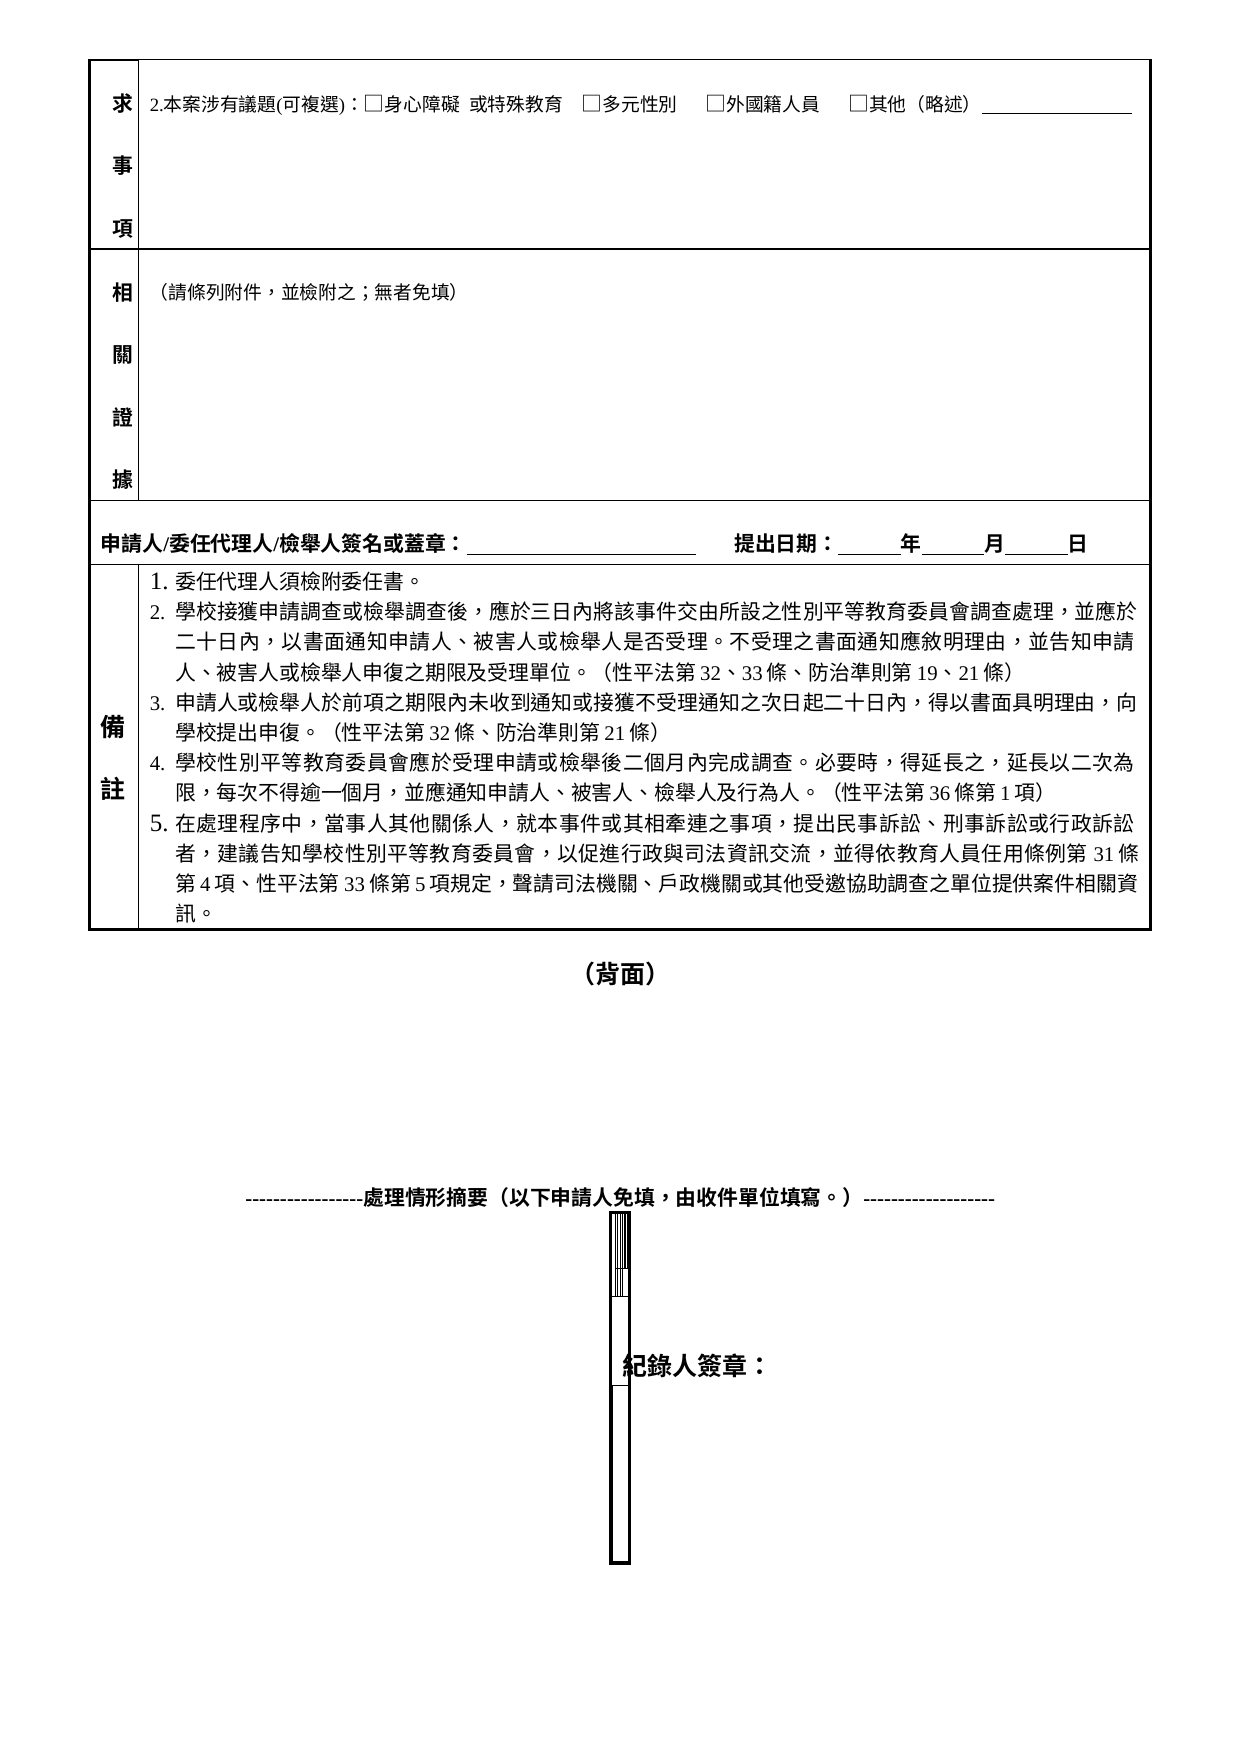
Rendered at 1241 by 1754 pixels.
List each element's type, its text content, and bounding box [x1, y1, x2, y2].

table_cell （請條列附件，並檢附之；無者免填） [139, 250, 1149, 499]
table_cell 委任代理人須檢附委任書。 學校接獲申請調查或檢舉調查後，應於三日內將該事件交由所設之性別平等教育委員會調查處理，並應於二十日內，以書面通知申請人、被害人或檢舉人是否受理。不受理之書面通知應敘明理由，並告知申請人、被害人或檢舉人申復之期限及受理單位。（性平法第32、33條、防治準則第19、21條） 申請人或檢舉人於前項之期限內未收到通知或接獲不受理通知之次日起二十日內，得以書面具明理由，向學校提出申復。（性平法第32條、防治準則第21條） 學校性別平等教育委員會應於受理申請或檢舉後二個月內完成調查。必要時，得延長之，延長以二次為限，每次不得逾一個月，並應通知申請人、被害人、檢舉人及行為人。（性平法第36條第1項） 在處理程序中，當事人其他關係人，就本事件或其相牽連之事項，提出民事訴訟、刑事訴訟或行政訴訟者，建議告知學校性別平等教育委員會，以促進行政與司法資訊交流，並得依教育人員任用條例第31條第4項、性平法第33條第5項規定，聲請司法機關、戶政機關或其他受邀協助調查之單位提供案件相關資訊。 [139, 565, 1149, 928]
table_cell 提出日期： 年 月 日 [723, 501, 1149, 563]
table_cell 申請人/委任代理人/檢舉人簽名或蓋章： [91, 501, 723, 563]
table_cell 求事項 [91, 61, 138, 248]
table_cell 備 註 [91, 565, 138, 928]
table_cell 2.本案涉有議題(可複選)：□身心障礙 或特殊教育 □多元性別 □外國籍人員 □其他（略述） [139, 60, 1149, 248]
text （背面） [118, 931, 1122, 993]
table_cell 以上紀錄經向申請人或檢舉人確認內容無誤。 紀錄人簽章： [612, 1297, 628, 1385]
text -----------------處理情形摘要（以下申請人免填，由收件單位填寫。）------------------- [118, 1181, 1122, 1211]
table_cell 相關證據 [91, 250, 138, 499]
